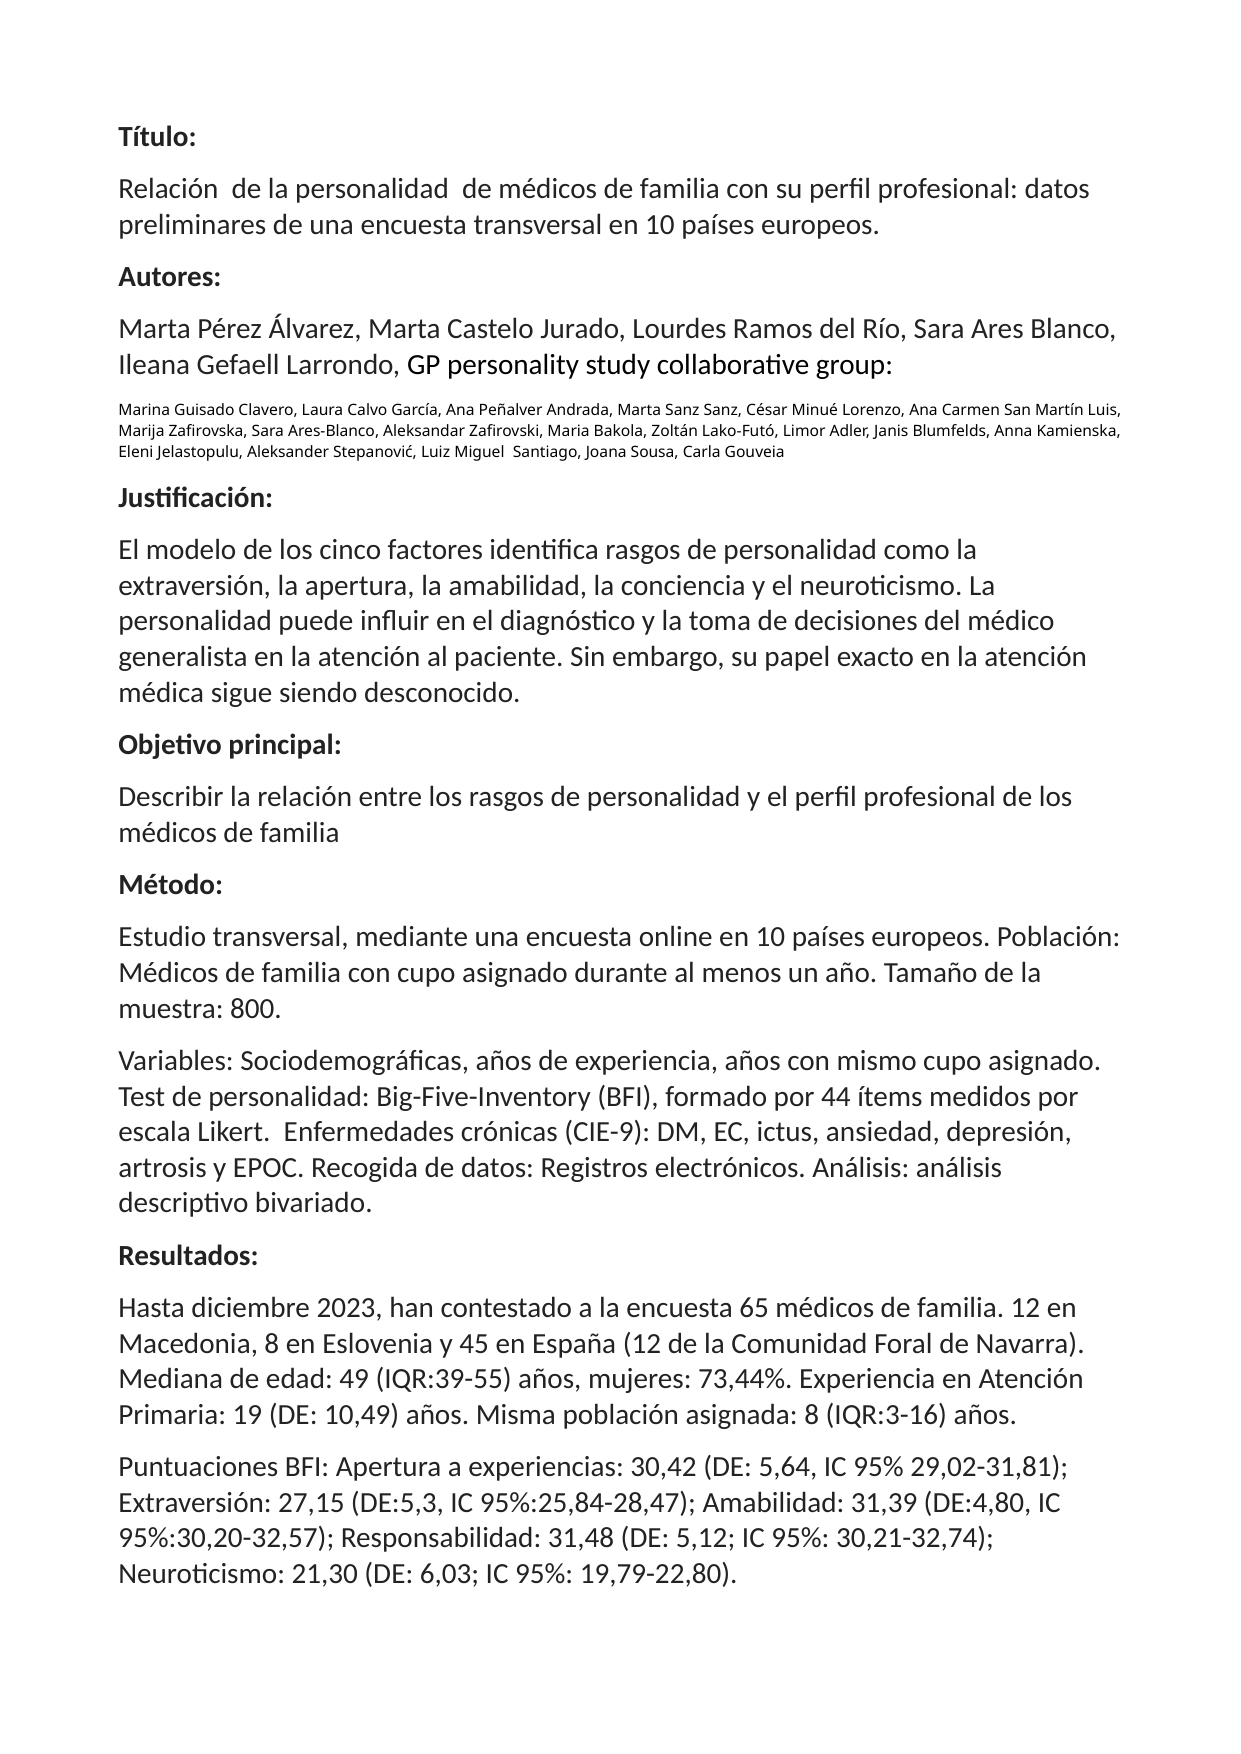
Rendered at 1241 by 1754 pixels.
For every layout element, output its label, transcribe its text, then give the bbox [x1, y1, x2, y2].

text Describir la relación entre los rasgos de personalidad y el perfil profesional de los médicos de familia [118, 778, 1122, 849]
text Resultados: [118, 1237, 1122, 1272]
text El modelo de los cinco factores identifica rasgos de personalidad como la extraversión, la apertura, la amabilidad, la conciencia y el neuroticismo. La personalidad puede influir en el diagnóstico y la toma de decisiones del médico generalista en la atención al paciente. Sin embargo, su papel exacto en la atención médica sigue siendo desconocido. [118, 531, 1122, 709]
text Título: [118, 118, 1122, 154]
text Objetivo principal: [118, 726, 1122, 762]
text Justificación: [118, 479, 1122, 514]
text Marta Pérez Álvarez, Marta Castelo Jurado, Lourdes Ramos del Río, Sara Ares Blanco, Ileana Gefaell Larrondo, GP personality study collaborative group: [118, 311, 1122, 382]
text Marina Guisado Clavero, Laura Calvo García, Ana Peñalver Andrada, Marta Sanz Sanz, César Minué Lorenzo, Ana Carmen San Martín Luis, Marija Zafirovska, Sara Ares-Blanco, Aleksandar Zafirovski, Maria Bakola, Zoltán Lako-Futó, Limor Adler, Janis Blumfelds, Anna Kamienska, Eleni Jelastopulu, Aleksander Stepanović, Luiz Miguel Santiago, Joana Sousa, Carla Gouveia [118, 398, 1122, 462]
text Hasta diciembre 2023, han contestado a la encuesta 65 médicos de familia. 12 en Macedonia, 8 en Eslovenia y 45 en España (12 de la Comunidad Foral de Navarra). Mediana de edad: 49 (IQR:39-55) años, mujeres: 73,44%. Experiencia en Atención Primaria: 19 (DE: 10,49) años. Misma población asignada: 8 (IQR:3-16) años. [118, 1289, 1122, 1432]
text Autores: [118, 258, 1122, 294]
text Relación de la personalidad de médicos de familia con su perfil profesional: datos preliminares de una encuesta transversal en 10 países europeos. [118, 170, 1122, 242]
text Método: [118, 866, 1122, 902]
text Estudio transversal, mediante una encuesta online en 10 países europeos. Población: Médicos de familia con cupo asignado durante al menos un año. Tamaño de la muestra: 800. [118, 918, 1122, 1025]
text Puntuaciones BFI: Apertura a experiencias: 30,42 (DE: 5,64, IC 95% 29,02-31,81); Extraversión: 27,15 (DE:5,3, IC 95%:25,84-28,47); Amabilidad: 31,39 (DE:4,80, IC 95%:30,20-32,57); Responsabilidad: 31,48 (DE: 5,12; IC 95%: 30,21-32,74); Neuroticismo: 21,30 (DE: 6,03; IC 95%: 19,79-22,80). [118, 1448, 1122, 1591]
text Variables: Sociodemográficas, años de experiencia, años con mismo cupo asignado. Test de personalidad: Big-Five-Inventory (BFI), formado por 44 ítems medidos por escala Likert. Enfermedades crónicas (CIE-9): DM, EC, ictus, ansiedad, depresión, artrosis y EPOC. Recogida de datos: Registros electrónicos. Análisis: análisis descriptivo bivariado. [118, 1042, 1122, 1220]
